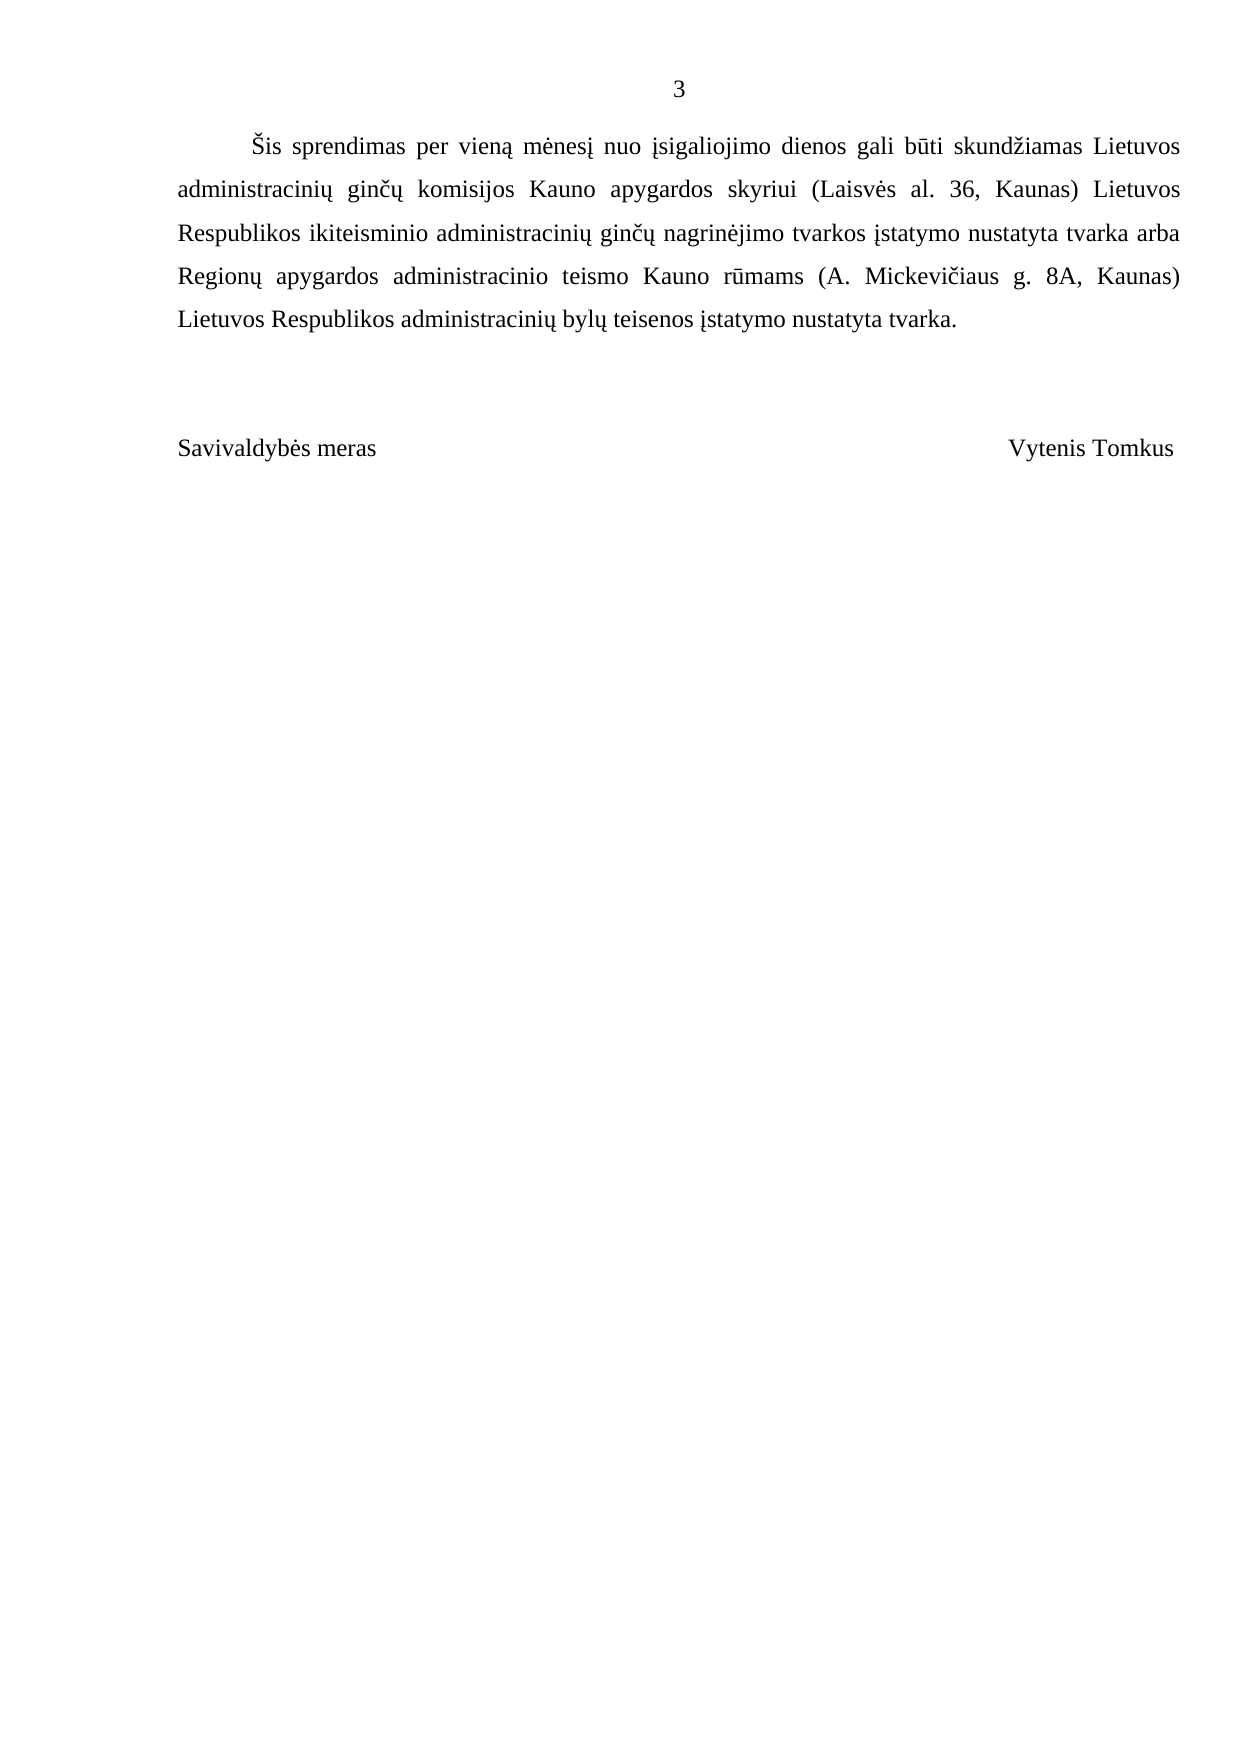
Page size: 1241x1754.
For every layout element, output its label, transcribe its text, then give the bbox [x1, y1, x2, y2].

text Šis sprendimas per vieną mėnesį nuo įsigaliojimo dienos gali būti skundžiamas Lietuvos administracinių ginčų komisijos Kauno apygardos skyriui (Laisvės al. 36, Kaunas) Lietuvos Respublikos ikiteisminio administracinių ginčų nagrinėjimo tvarkos įstatymo nustatyta tvarka arba Regionų apygardos administracinio teismo Kauno rūmams (A. Mickevičiaus g. 8A, Kaunas) Lietuvos Respublikos administracinių bylų teisenos įstatymo nustatyta tvarka. [177, 131, 1181, 333]
text Savivaldybės meras Vytenis Tomkus [177, 433, 1181, 462]
